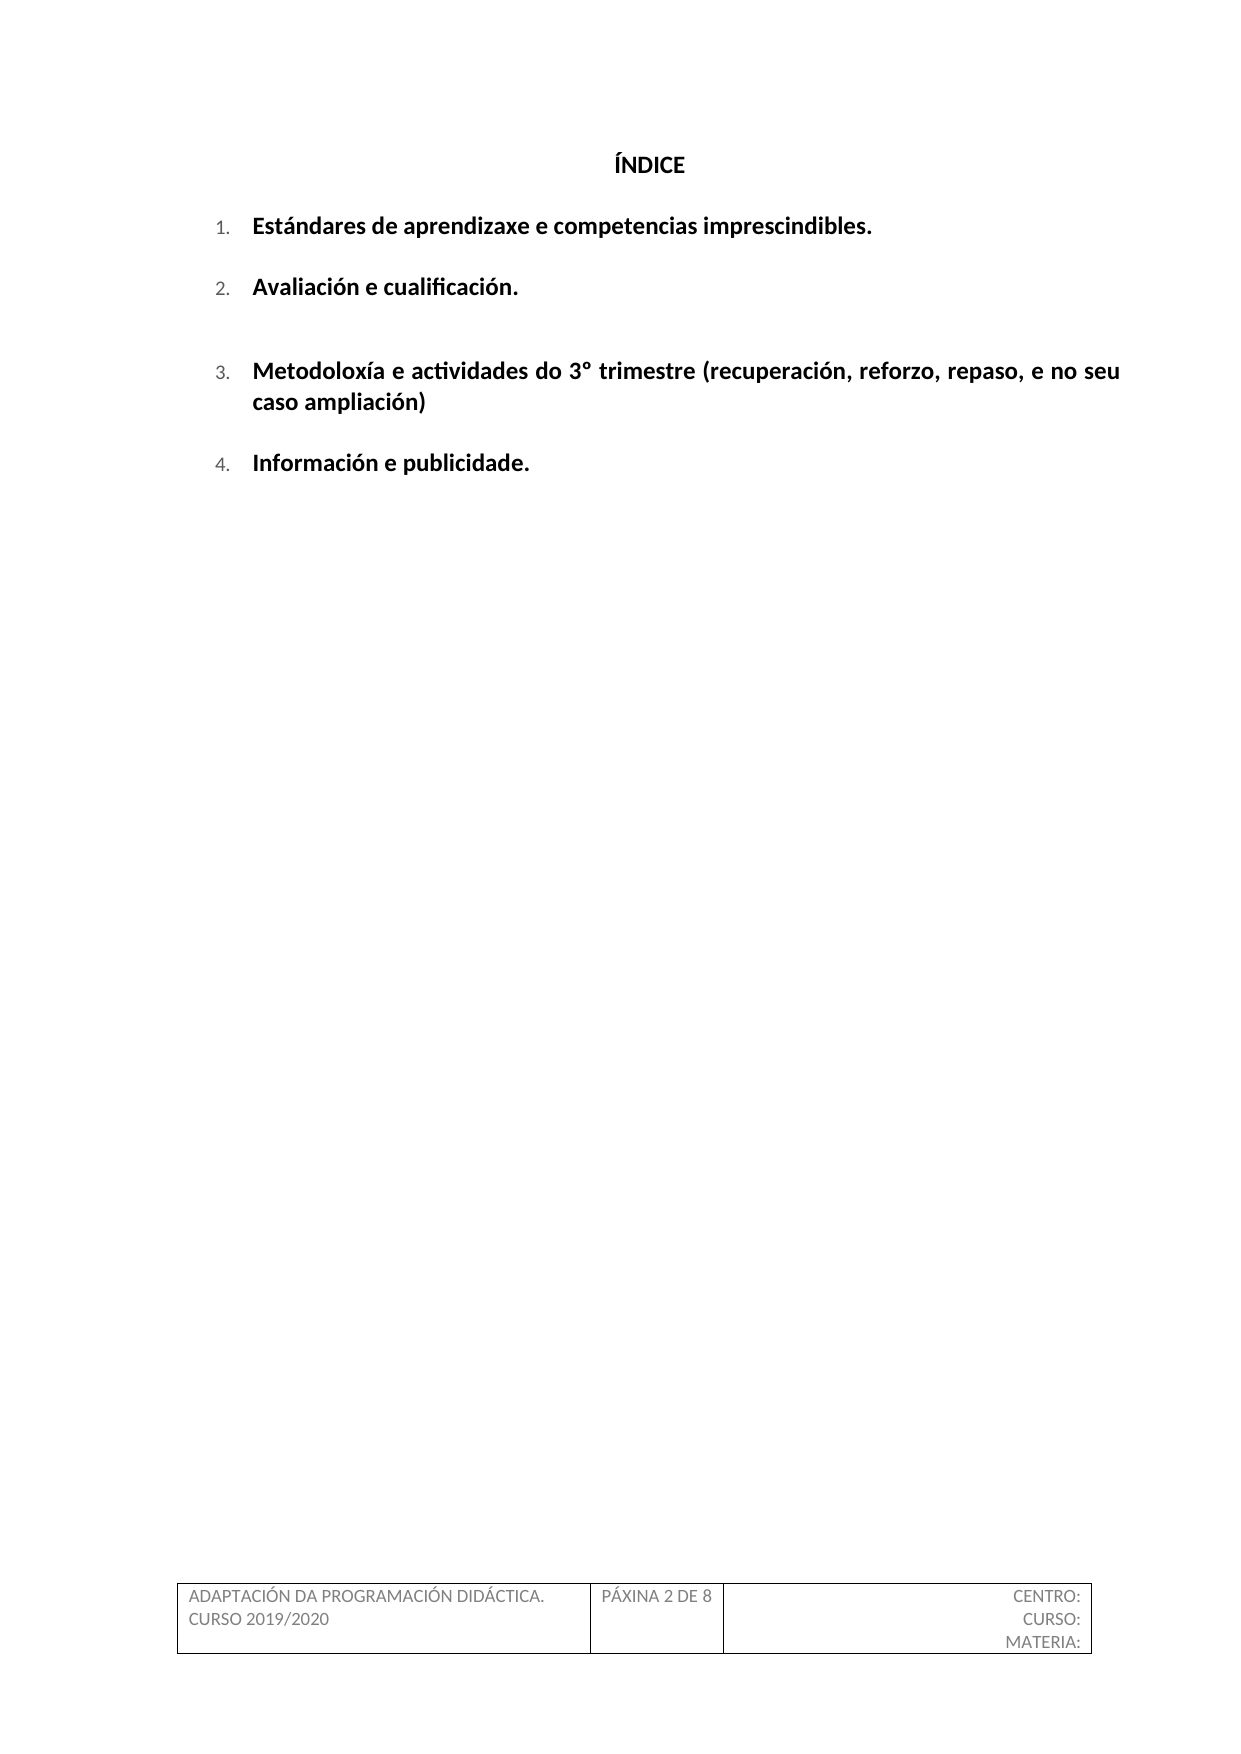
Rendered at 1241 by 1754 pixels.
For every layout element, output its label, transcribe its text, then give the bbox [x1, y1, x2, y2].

text ÍNDICE [177, 149, 1122, 180]
list Estándares de aprendizaxe e competencias imprescindibles. [215, 210, 1122, 241]
list Información e publicidade. [215, 447, 1122, 477]
list Metodoloxía e actividades do 3º trimestre (recuperación, reforzo, repaso, e no seu caso ampliación) [215, 355, 1122, 416]
list Avaliación e cualificación. [215, 271, 1122, 302]
